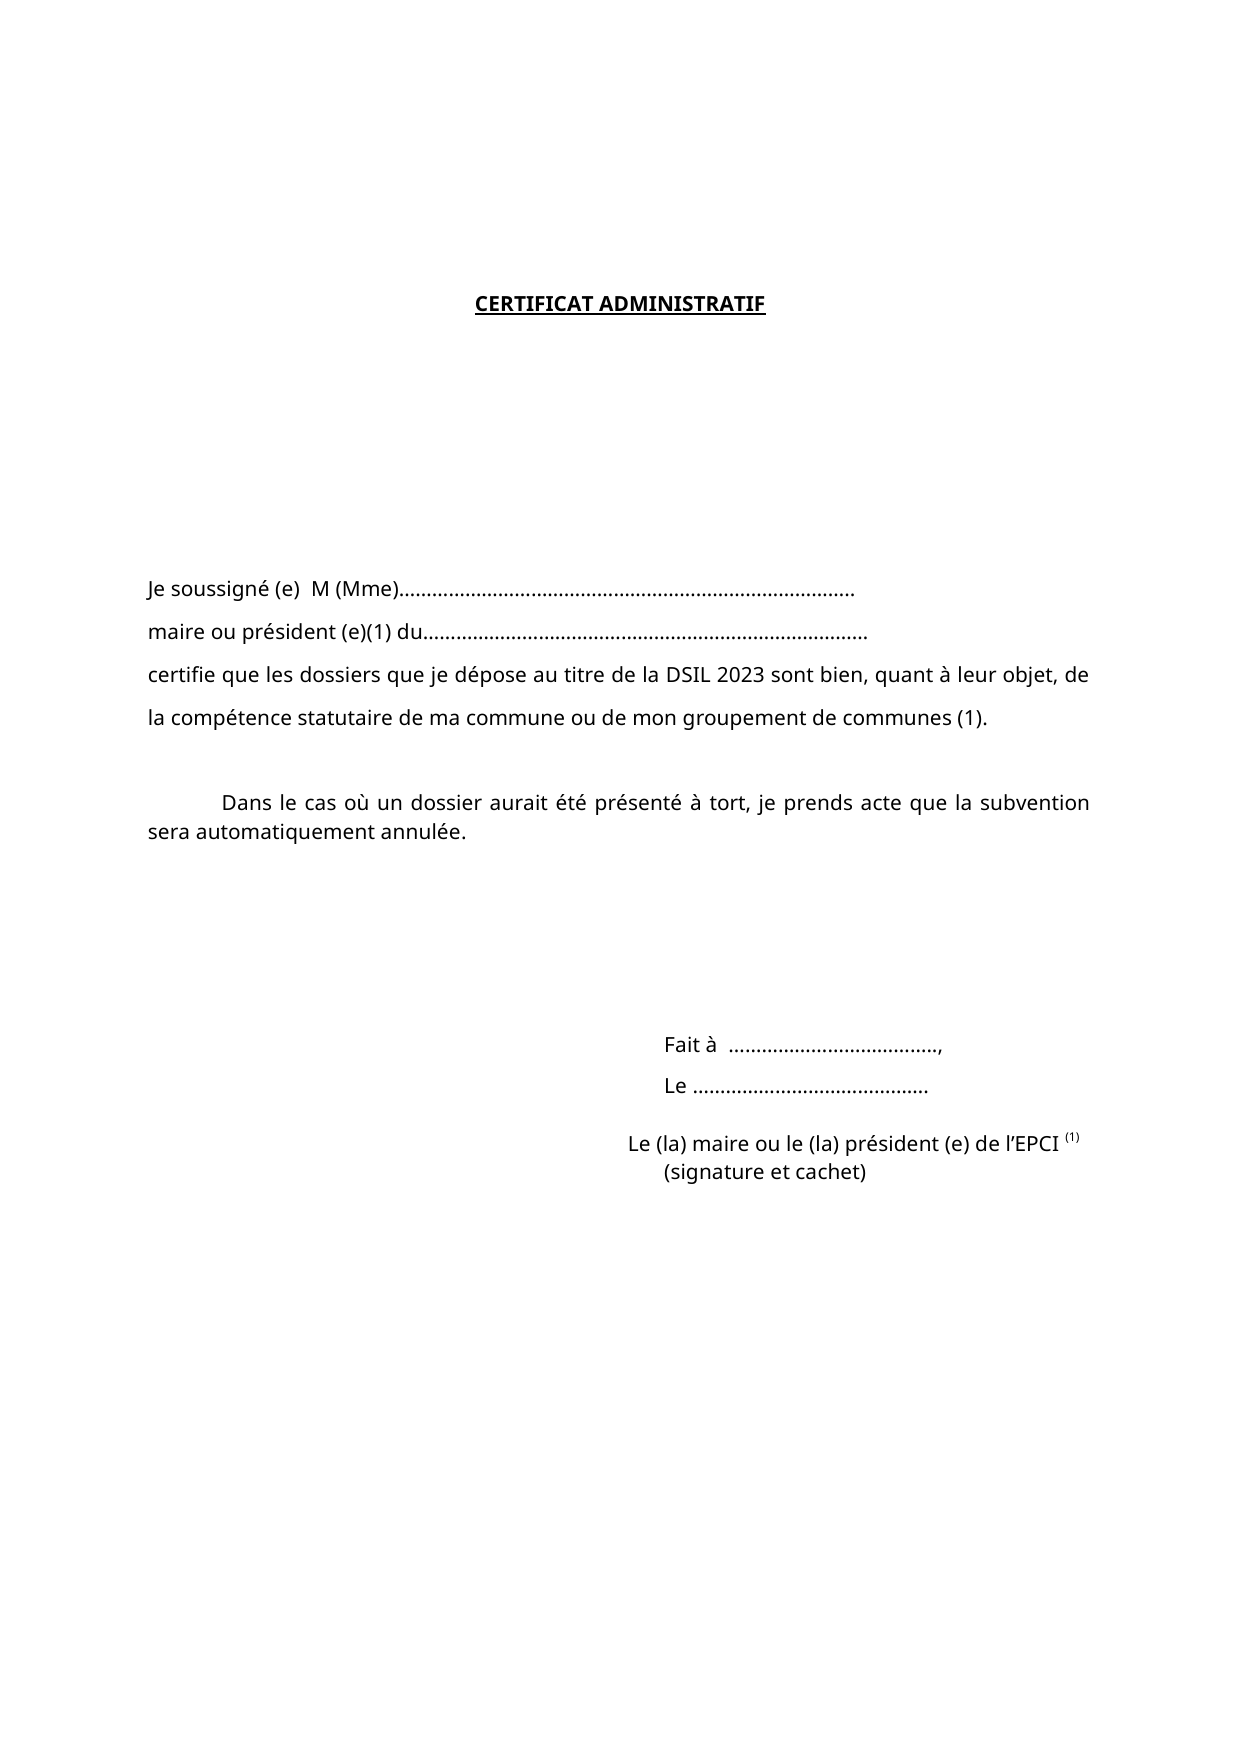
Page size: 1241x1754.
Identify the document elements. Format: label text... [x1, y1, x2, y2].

text CERTIFICAT ADMINISTRATIF [148, 289, 1092, 317]
text Le ……………………………………. [628, 1058, 1092, 1100]
text (signature et cachet) [628, 1157, 1092, 1186]
text certifie que les dossiers que je dépose au titre de la DSIL 2023 sont bien, quant à leur objet, de la compétence statutaire de ma commune ou de mon groupement de communes (1). [148, 660, 1092, 731]
text Dans le cas où un dossier aurait été présenté à tort, je prends acte que la subvention sera automatiquement annulée. [148, 788, 1092, 845]
text Je soussigné (e) M (Mme)……………………………………………………………………….. [148, 574, 1092, 603]
text maire ou président (e)(1) du……………………………………………………………………… [148, 617, 1092, 646]
text Le (la) maire ou le (la) président (e) de l’EPCI (1) [628, 1128, 1092, 1157]
text Fait à ……………………………….., [628, 1017, 1092, 1058]
